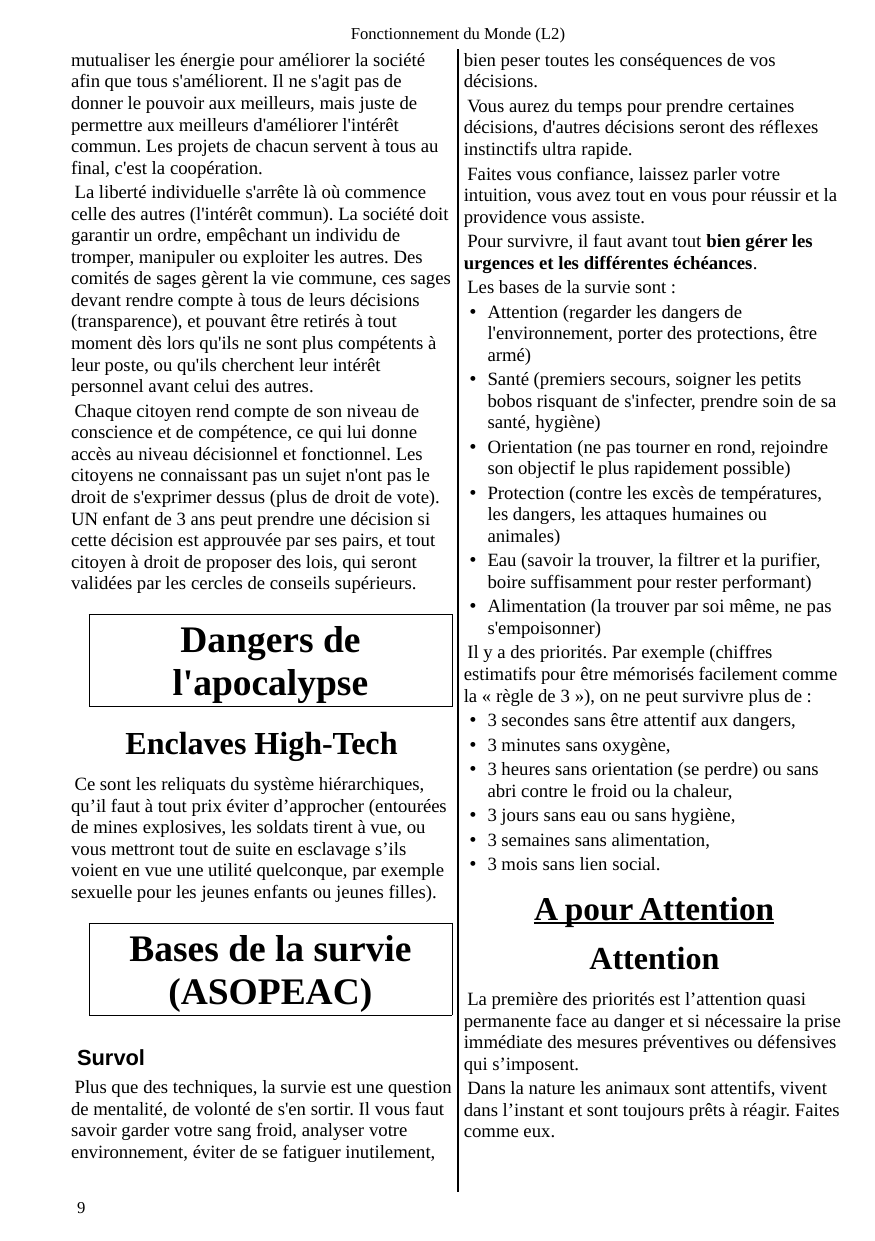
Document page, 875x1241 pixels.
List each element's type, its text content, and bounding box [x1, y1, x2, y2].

text Ce sont les reliquats du système hiérarchiques, qu’il faut à tout prix éviter d’approcher (entourées de mines explosives, les soldats tirent à vue, ou vous mettront tout de suite en esclavage s’ils voient en vue une utilité quelconque, par exemple sexuelle pour les jeunes enfants ou jeunes filles). [71, 773, 452, 902]
text Faites vous confiance, laissez parler votre intuition, vous avez tout en vous pour réussir et la providence vous assiste. [463, 162, 844, 227]
list Orientation (ne pas tourner en rond, rejoindre son objectif le plus rapidement possible) [469, 436, 844, 479]
subtitle A pour Attention [463, 889, 844, 928]
subtitle Attention [463, 939, 844, 976]
subtitle Bases de la survie (ASOPEAC) [90, 924, 452, 1015]
text Vous aurez du temps pour prendre certaines décisions, d'autres décisions seront des réflexes instinctifs ultra rapide. [463, 95, 844, 159]
text Chaque citoyen rend compte de son niveau de conscience et de compétence, ce qui lui donne accès au niveau décisionnel et fonctionnel. Les citoyens ne connaissant pas un sujet n'ont pas le droit de s'exprimer dessus (plus de droit de vote). UN enfant de 3 ans peut prendre une décision si cette décision est approuvée par ses pairs, et tout citoyen à droit de proposer des lois, qui seront validées par les cercles de conseils supérieurs. [71, 399, 452, 594]
subtitle Survol [77, 1045, 452, 1070]
text La première des priorités est l’attention quasi permanente face au danger et si nécessaire la prise immédiate des mesures préventives ou défensives qui s’imposent. [463, 988, 844, 1074]
list 3 mois sans lien social. [469, 853, 844, 874]
list Attention (regarder les dangers de l'environnement, porter des protections, être armé) [469, 301, 844, 365]
subtitle Enclaves High-Tech [71, 724, 452, 761]
list Eau (savoir la trouver, la filtrer et la purifier, boire suffisamment pour rester performant) [469, 549, 844, 592]
text Il y a des priorités. Par exemple (chiffres estimatifs pour être mémorisés facilement comme la « règle de 3 »), on ne peut survivre plus de : [463, 641, 844, 706]
list Protection (contre les excès de températures, les dangers, les attaques humaines ou animales) [469, 482, 844, 546]
text mutualiser les énergie pour améliorer la société afin que tous s'améliorent. Il ne s'agit pas de donner le pouvoir aux meilleurs, mais juste de permettre aux meilleurs d'améliorer l'intérêt commun. Les projets de chacun servent à tous au final, c'est la coopération. [71, 49, 452, 178]
list Santé (premiers secours, soigner les petits bobos risquant de s'infecter, prendre soin de sa santé, hygiène) [469, 368, 844, 433]
list 3 jours sans eau ou sans hygiène, [469, 804, 844, 826]
text Les bases de la survie sont : [463, 276, 844, 298]
subtitle Dangers de l'apocalypse [90, 615, 452, 706]
text bien peser toutes les conséquences de vos décisions. [463, 49, 844, 92]
text Dans la nature les animaux sont attentifs, vivent dans l’instant et sont toujours prêts à réagir. Faites comme eux. [463, 1077, 844, 1142]
list Alimentation (la trouver par soi même, ne pas s'empoisonner) [469, 595, 844, 638]
text Pour survivre, il faut avant tout bien gérer les urgences et les différentes échéances. [463, 230, 844, 273]
text La liberté individuelle s'arrête là où commence celle des autres (l'intérêt commun). La société doit garantir un ordre, empêchant un individu de tromper, manipuler ou exploiter les autres. Des comités de sages gèrent la vie commune, ces sages devant rendre compte à tous de leurs décisions (transparence), et pouvant être retirés à tout moment dès lors qu'ils ne sont plus compétents à leur poste, ou qu'ils cherchent leur intérêt personnel avant celui des autres. [71, 181, 452, 397]
list 3 heures sans orientation (se perdre) ou sans abri contre le froid ou la chaleur, [469, 758, 844, 801]
list 3 semaines sans alimentation, [469, 828, 844, 850]
text Plus que des techniques, la survie est une question de mentalité, de volonté de s'en sortir. Il vous faut savoir garder votre sang froid, analyser votre environnement, éviter de se fatiguer inutilement, [71, 1076, 452, 1162]
list 3 minutes sans oxygène, [469, 733, 844, 755]
list 3 secondes sans être attentif aux dangers, [469, 709, 844, 731]
